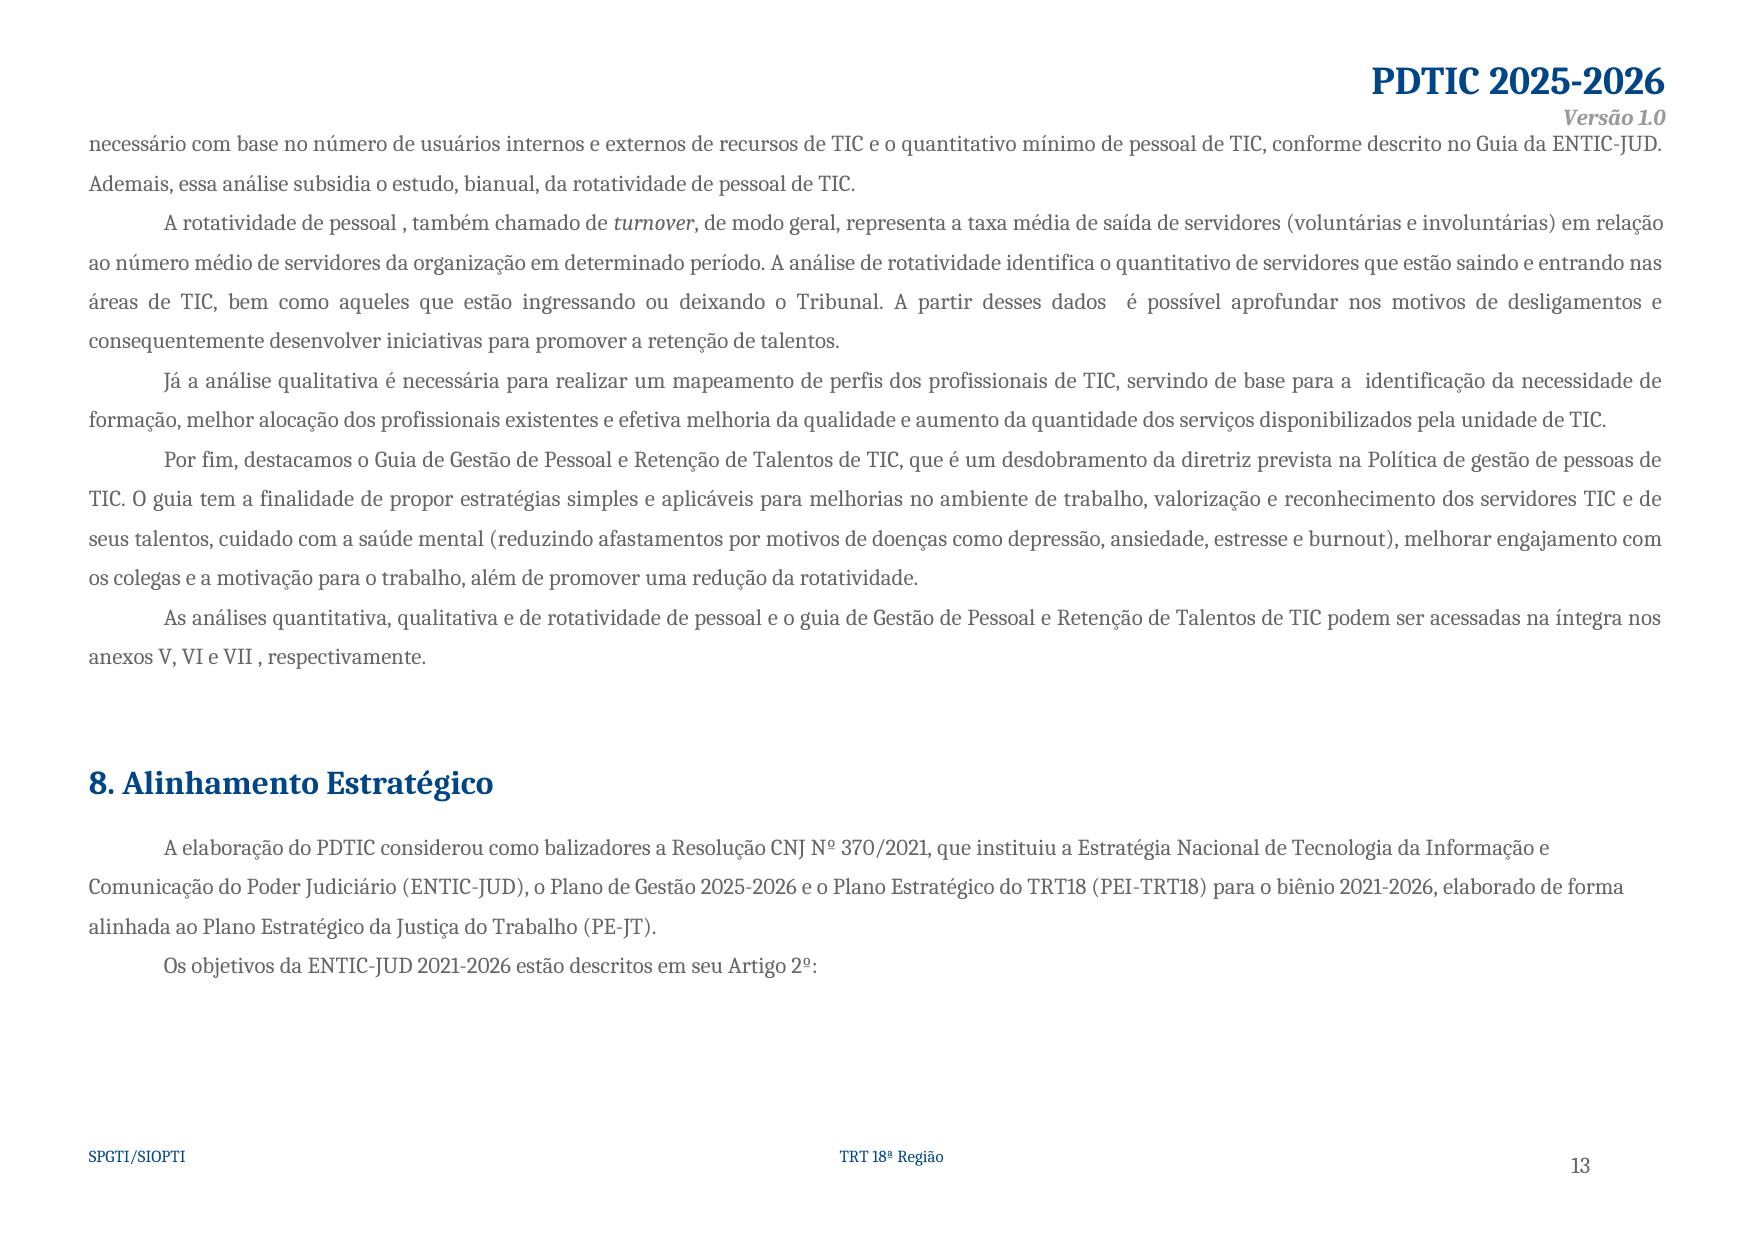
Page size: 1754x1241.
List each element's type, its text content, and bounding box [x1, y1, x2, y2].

text Por fim, destacamos o Guia de Gestão de Pessoal e Retenção de Talentos de TIC, que é um desdobramento da diretriz prevista na Política de gestão de pessoas de TIC. O guia tem a finalidade de propor estratégias simples e aplicáveis para melhorias no ambiente de trabalho, valorização e reconhecimento dos servidores TIC e de seus talentos, cuidado com a saúde mental (reduzindo afastamentos por motivos de doenças como depressão, ansiedade, estresse e burnout), melhorar engajamento com os colegas e a motivação para o trabalho, além de promover uma redução da rotatividade. [88, 447, 1665, 591]
text Já a análise qualitativa é necessária para realizar um mapeamento de perfis dos profissionais de TIC, servindo de base para a identificação da necessidade de formação, melhor alocação dos profissionais existentes e efetiva melhoria da qualidade e aumento da quantidade dos serviços disponibilizados pela unidade de TIC. [88, 368, 1665, 433]
text A elaboração do PDTIC considerou como balizadores a Resolução CNJ Nº 370/2021, que instituiu a Estratégia Nacional de Tecnologia da Informação e Comunicação do Poder Judiciário (ENTIC-JUD), o Plano de Gestão 2025-2026 e o Plano Estratégico do TRT18 (PEI-TRT18) para o biênio 2021-2026, elaborado de forma alinhada ao Plano Estratégico da Justiça do Trabalho (PE-JT). [88, 835, 1665, 940]
text necessário com base no número de usuários internos e externos de recursos de TIC e o quantitativo mínimo de pessoal de TIC, conforme descrito no Guia da ENTIC-JUD. Ademais, essa análise subsidia o estudo, bianual, da rotatividade de pessoal de TIC. [88, 131, 1665, 197]
text Os objetivos da ENTIC-JUD 2021-2026 estão descritos em seu Artigo 2º: [88, 953, 1665, 979]
subtitle 8. Alinhamento Estratégico [88, 765, 1665, 803]
text As análises quantitativa, qualitativa e de rotatividade de pessoal e o guia de Gestão de Pessoal e Retenção de Talentos de TIC podem ser acessadas na íntegra nos anexos V, VI e VII , respectivamente. [88, 604, 1665, 670]
text A rotatividade de pessoal , também chamado de turnover, de modo geral, representa a taxa média de saída de servidores (voluntárias e involuntárias) em relação ao número médio de servidores da organização em determinado período. A análise de rotatividade identifica o quantitativo de servidores que estão saindo e entrando nas áreas de TIC, bem como aqueles que estão ingressando ou deixando o Tribunal. A partir desses dados é possível aprofundar nos motivos de desligamentos e consequentemente desenvolver iniciativas para promover a retenção de talentos. [88, 210, 1665, 354]
